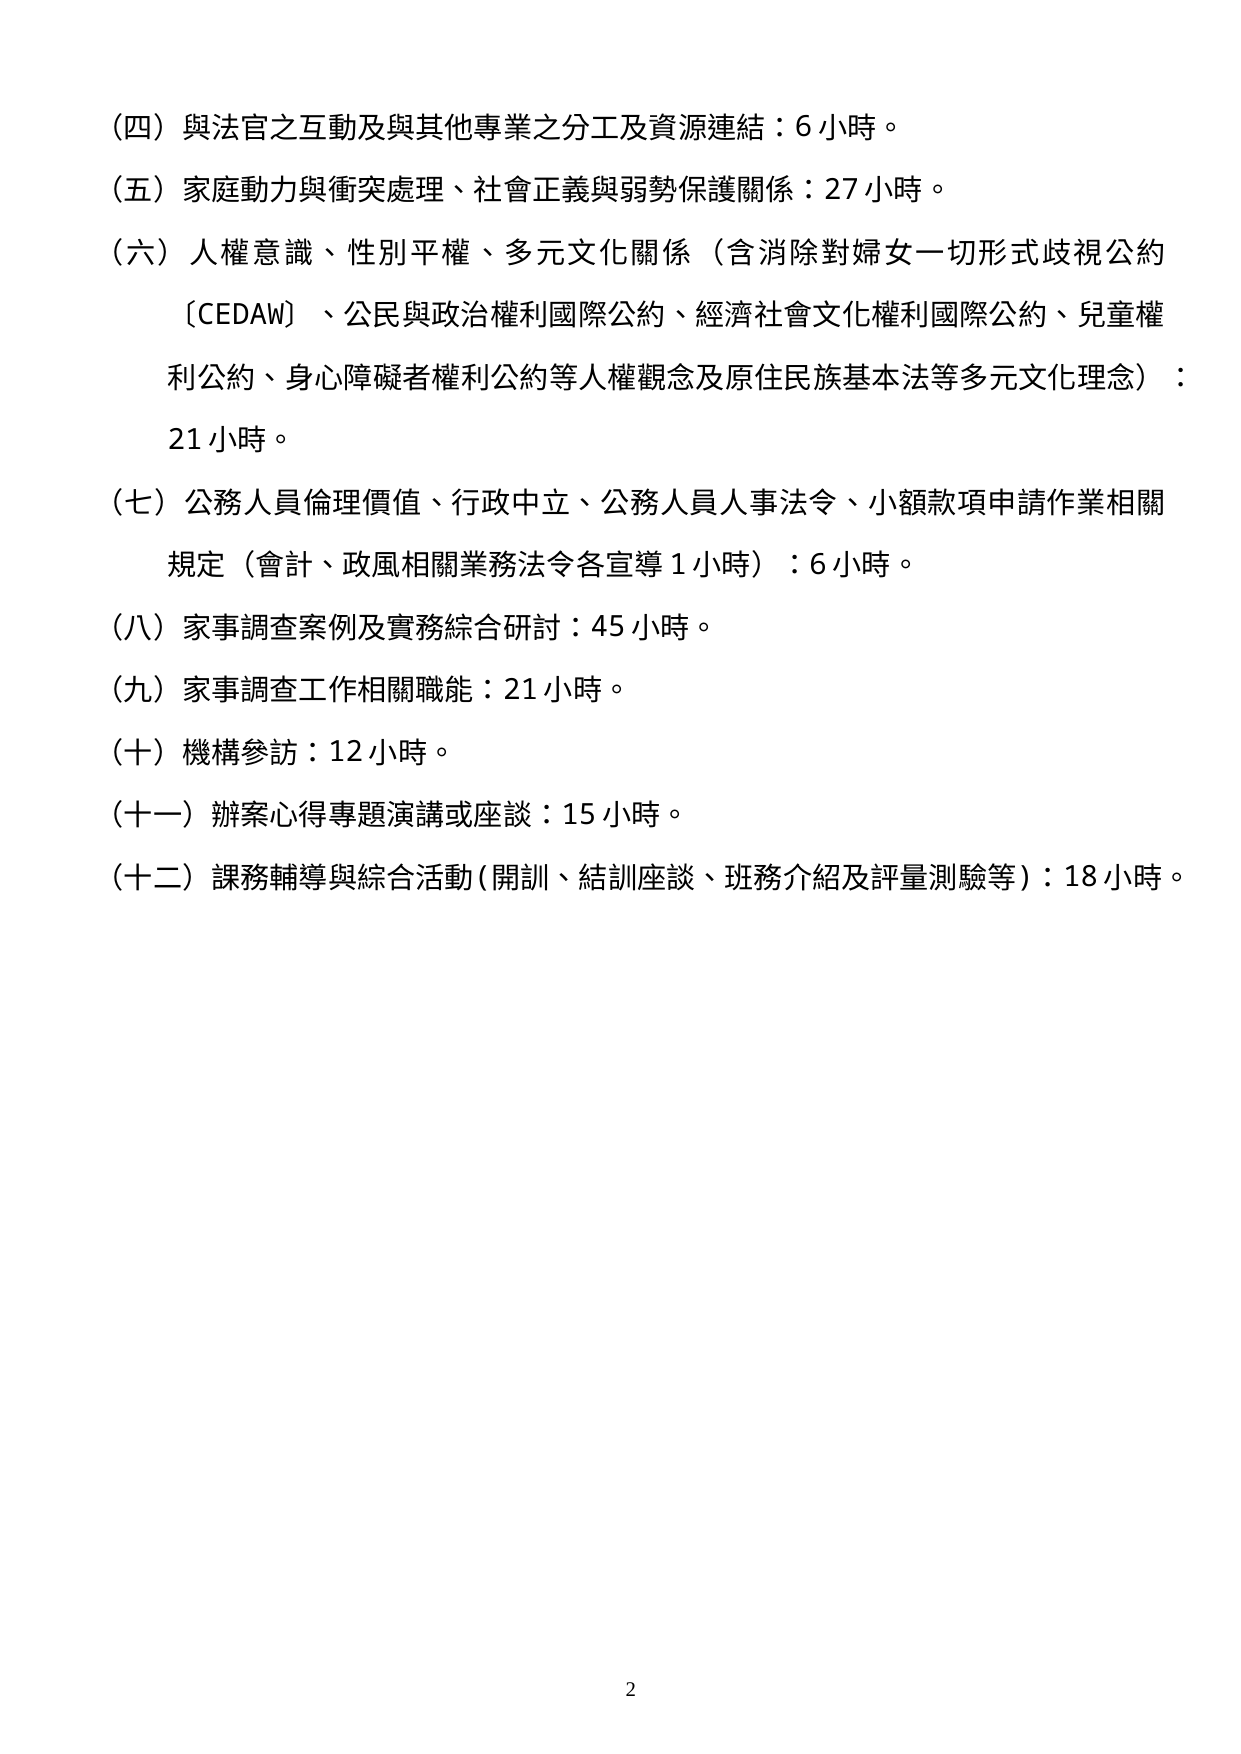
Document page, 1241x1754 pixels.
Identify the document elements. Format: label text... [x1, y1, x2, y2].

text （十二）課務輔導與綜合活動(開訓、結訓座談、班務介紹及評量測驗等)：18小時。 [94, 834, 1167, 896]
text （十一）辦案心得專題演講或座談：15小時。 [94, 771, 1167, 834]
text （七）公務人員倫理價值、行政中立、公務人員人事法令、小額款項申請作業相關規定（會計、政風相關業務法令各宣導1小時）：6小時。 [94, 459, 1167, 584]
text （八）家事調查案例及實務綜合研討：45小時。 [94, 584, 1167, 646]
text （五）家庭動力與衝突處理、社會正義與弱勢保護關係：27小時。 [94, 146, 1167, 209]
text （九）家事調查工作相關職能：21小時。 [94, 646, 1167, 709]
text （四）與法官之互動及與其他專業之分工及資源連結：6小時。 [94, 84, 1167, 146]
text （十）機構參訪：12小時。 [94, 709, 1167, 771]
text （六）人權意識、性別平權、多元文化關係（含消除對婦女一切形式歧視公約〔CEDAW〕、公民與政治權利國際公約、經濟社會文化權利國際公約、兒童權利公約、身心障礙者權利公約等人權觀念及原住民族基本法等多元文化理念）：21小時。 [94, 209, 1167, 459]
